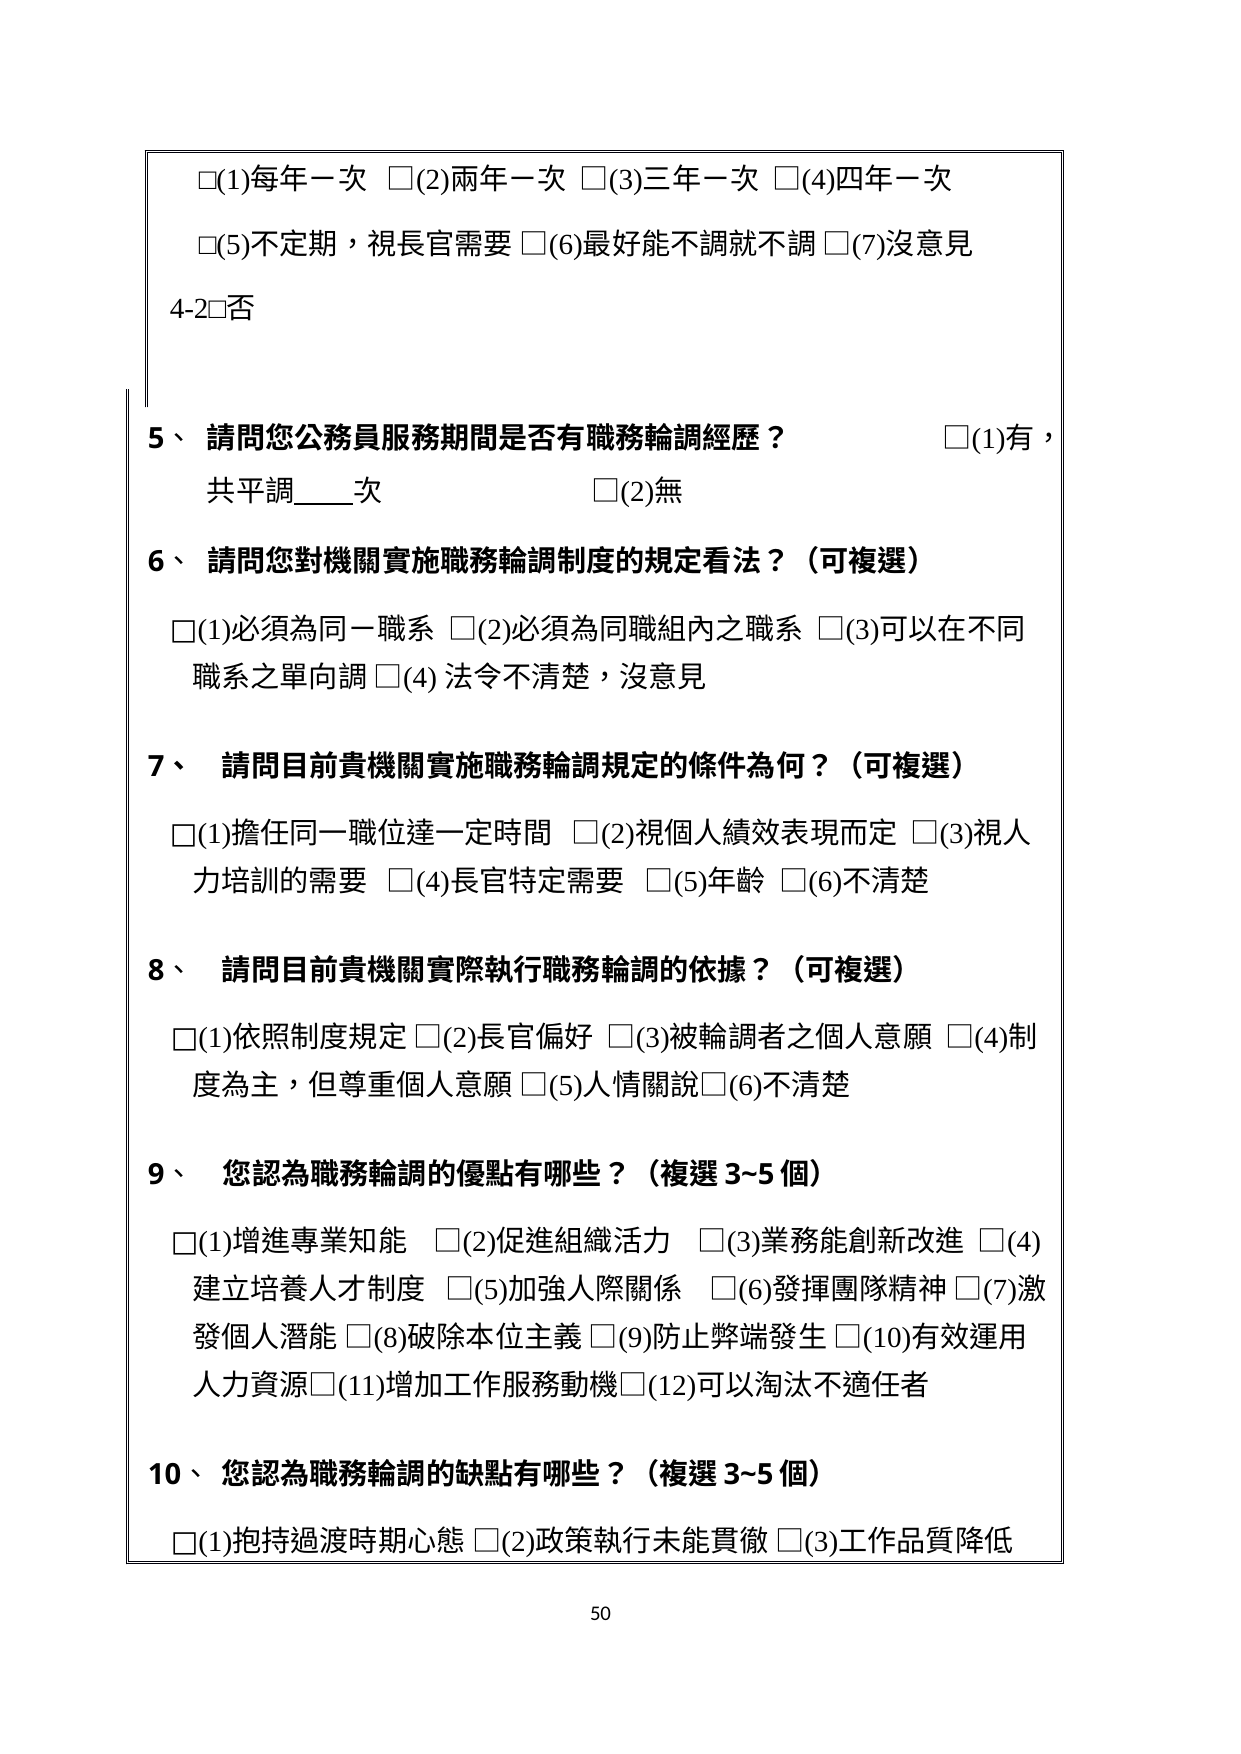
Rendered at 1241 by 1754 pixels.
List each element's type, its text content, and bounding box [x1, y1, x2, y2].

list 請問目前貴機關實際執行職務輪調的依據？（可複選） [129, 933, 1061, 991]
text □(1)抱持過渡時期心態 □(2)政策執行未能貫徹 □(3)工作品質降低 [129, 1508, 1061, 1561]
text □(5)不定期，視長官需要 □(6)最好能不調就不調 □(7)沒意見 [148, 214, 1061, 263]
text □(1)必須為同ㄧ職系 □(2)必須為同職組內之職系 □(3)可以在不同職系之單向調 □(4) 法令不清楚，沒意見 [129, 596, 1061, 697]
list 您認為職務輪調的優點有哪些？（複選3~5個） [129, 1137, 1061, 1195]
text □(1)擔任同一職位達一定時間 □(2)視個人績效表現而定 □(3)視人力培訓的需要 □(4)長官特定需要 □(5)年齡 □(6)不清楚 [129, 800, 1061, 901]
text 4-2□否 [148, 279, 1061, 328]
text □(1)每年ㄧ次 □(2)兩年ㄧ次 □(3)三年ㄧ次 □(4)四年ㄧ次 [148, 153, 1061, 199]
list 您認為職務輪調的缺點有哪些？（複選3~5個） [129, 1437, 1061, 1495]
list 請問您對機關實施職務輪調制度的規定看法？（可複選） [129, 525, 1061, 582]
text □(1)依照制度規定 □(2)長官偏好 □(3)被輪調者之個人意願 □(4)制度為主，但尊重個人意願 □(5)人情關說□(6)不清楚 [129, 1004, 1061, 1105]
list 請問目前貴機關實施職務輪調規定的條件為何？（可複選） [129, 729, 1061, 786]
list 請問您公務員服務期間是否有職務輪調經歷？ □(1)有，共平調 次 □(2)無 [129, 402, 1061, 511]
text □(1)增進專業知能 □(2)促進組織活力 □(3)業務能創新改進 □(4)建立培養人才制度 □(5)加強人際關係 □(6)發揮團隊精神 □(7)激發個人潛能 □(8)破除本位主義 □(9)防止弊端發生 □(10)有效運用人力資源□(11)增加工作服務動機□(12)可以淘汰不適任者 [129, 1208, 1061, 1405]
